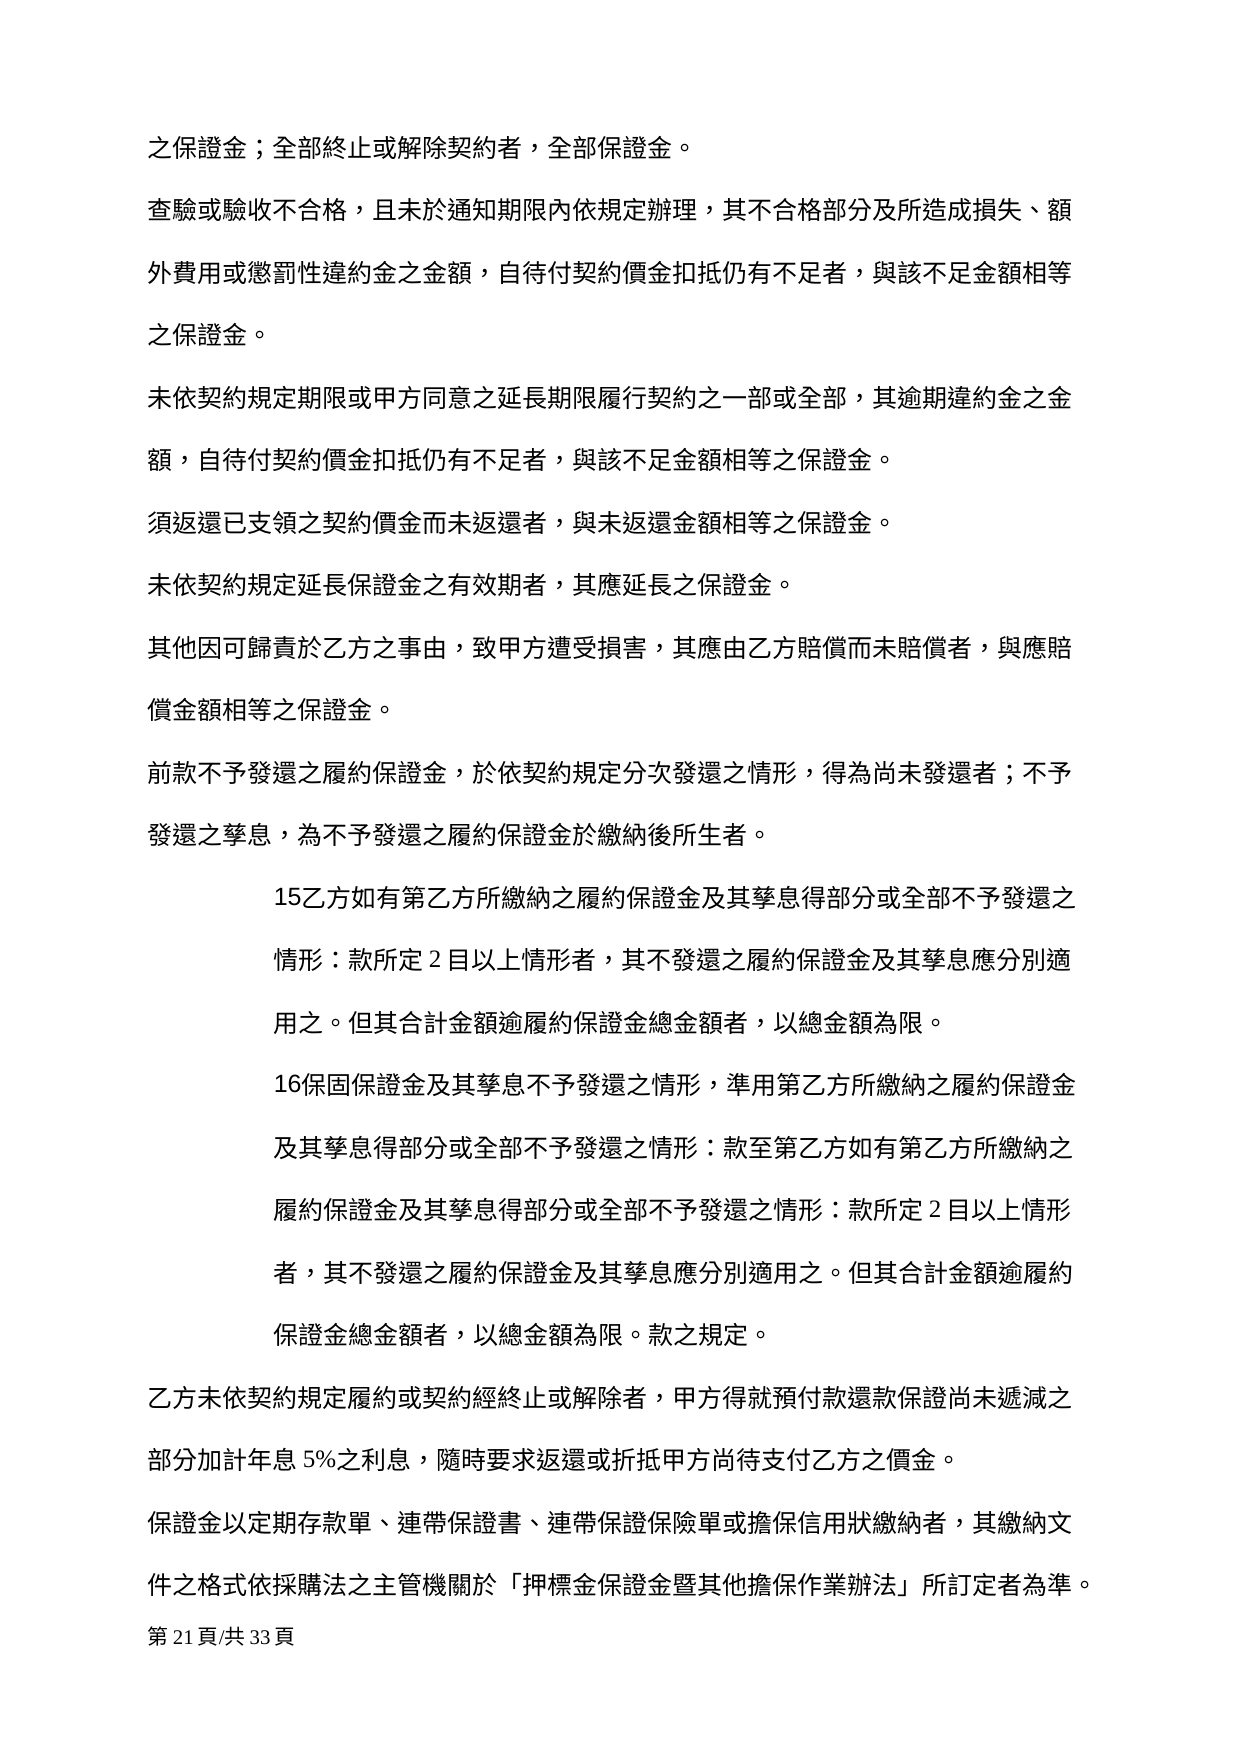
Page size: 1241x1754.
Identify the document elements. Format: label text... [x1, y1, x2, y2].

subtitle 未依契約規定期限或甲方同意之延長期限履行契約之一部或全部，其逾期違約金之金額，自待付契約價金扣抵仍有不足者，與該不足金額相等之保證金。 [148, 354, 1092, 479]
subtitle 乙方如有第三款所定2目以上情形者，其不發還之履約保證金及其孳息應分別適用之。但其合計金額逾履約保證金總金額者，以總金額為限。 [148, 854, 1092, 1042]
subtitle 前款不予發還之履約保證金，於依契約規定分次發還之情形，得為尚未發還者；不予發還之孳息，為不予發還之履約保證金於繳納後所生者。 [148, 729, 1092, 854]
subtitle 之保證金；全部終止或解除契約者，全部保證金。 [148, 104, 1092, 167]
subtitle 查驗或驗收不合格，且未於通知期限內依規定辦理，其不合格部分及所造成損失、額外費用或懲罰性違約金之金額，自待付契約價金扣抵仍有不足者，與該不足金額相等之保證金。 [148, 167, 1092, 354]
subtitle 未依契約規定延長保證金之有效期者，其應延長之保證金。 [148, 542, 1092, 604]
subtitle 保固保證金及其孳息不予發還之情形，準用第三款至第五款之規定。 [148, 1042, 1092, 1354]
subtitle 乙方未依契約規定履約或契約經終止或解除者，甲方得就預付款還款保證尚未遞減之部分加計年息5%之利息，隨時要求返還或折抵甲方尚待支付乙方之價金。 [148, 1354, 1092, 1479]
subtitle 須返還已支領之契約價金而未返還者，與未返還金額相等之保證金。 [148, 479, 1092, 542]
subtitle 其他因可歸責於乙方之事由，致甲方遭受損害，其應由乙方賠償而未賠償者，與應賠償金額相等之保證金。 [148, 604, 1092, 729]
subtitle 保證金以定期存款單、連帶保證書、連帶保證保險單或擔保信用狀繳納者，其繳納文件之格式依採購法之主管機關於「押標金保證金暨其他擔保作業辦法」所訂定者為準。 [148, 1479, 1092, 1604]
